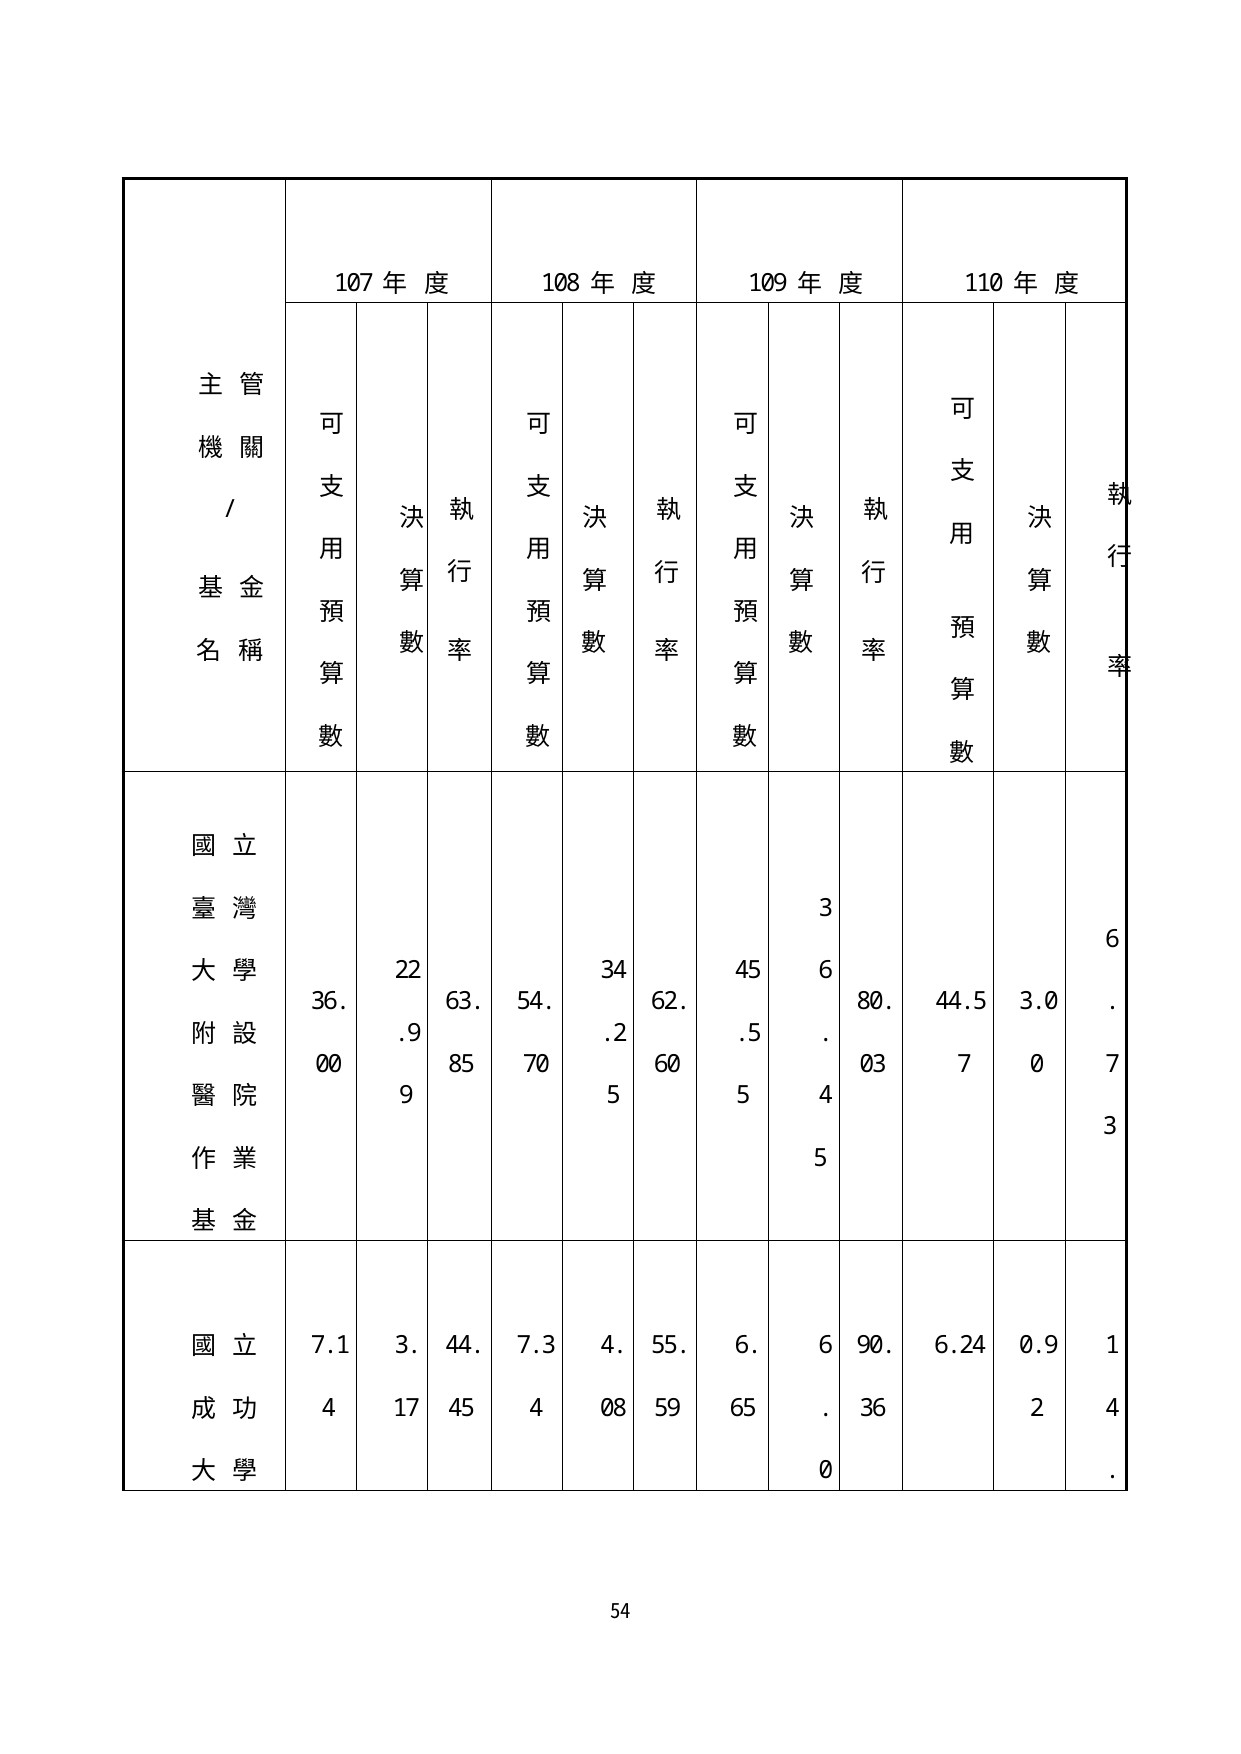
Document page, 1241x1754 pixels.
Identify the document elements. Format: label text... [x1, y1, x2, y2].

table_cell 6.73 [1066, 772, 1125, 1240]
table_header 主管機關/ 基金名稱 [125, 180, 285, 771]
table_cell 63.85 [428, 772, 491, 1240]
table_cell 決算數 [769, 303, 839, 771]
table_cell 22.99 [357, 772, 427, 1240]
table_cell 3.00 [994, 772, 1065, 1240]
table_header 108年度 [492, 180, 696, 302]
table_cell 決算數 [563, 303, 633, 771]
table_cell 7.34 [492, 1241, 562, 1490]
table_cell 54.70 [492, 772, 562, 1240]
table_cell 執行 率 [634, 303, 696, 771]
table_cell 36.00 [286, 772, 356, 1240]
table_header 109年度 [697, 180, 902, 302]
table_cell 決算數 [357, 303, 427, 771]
table_cell 國立臺灣大學附設醫院作業基金 [125, 772, 285, 1240]
table_cell 可支用 預算數 [903, 303, 993, 771]
table_cell 14. [1066, 1241, 1125, 1490]
table_cell 執行 率 [428, 303, 491, 771]
table_cell 決算數 [994, 303, 1065, 771]
table_cell 62.60 [634, 772, 696, 1240]
table_cell 34.25 [563, 772, 633, 1240]
table_cell 可支用預算數 [286, 303, 356, 771]
table_cell 6.0 [769, 1241, 839, 1490]
table_cell 55.59 [634, 1241, 696, 1490]
table_cell 45.55 [697, 772, 768, 1240]
table_cell 4.08 [563, 1241, 633, 1490]
table_cell 6.24 [903, 1241, 993, 1490]
table_cell 7.14 [286, 1241, 356, 1490]
table_cell 36.45 [769, 772, 839, 1240]
table_cell 可支用預算數 [697, 303, 768, 771]
table_cell 國立成功大學 [125, 1241, 285, 1490]
table_header 107年度 [286, 180, 491, 302]
table_cell 90.36 [840, 1241, 902, 1490]
table_cell 可支用預算數 [492, 303, 562, 771]
table_cell 80.03 [840, 772, 902, 1240]
table_cell 44.45 [428, 1241, 491, 1490]
table_cell 3.17 [357, 1241, 427, 1490]
table_cell 0.92 [994, 1241, 1065, 1490]
table_cell 執行 率 [1066, 303, 1125, 771]
table_cell 44.57 [903, 772, 993, 1240]
table_header 110年度 [903, 180, 1125, 302]
table_cell 執行 率 [840, 303, 902, 771]
table_cell 6.65 [697, 1241, 768, 1490]
